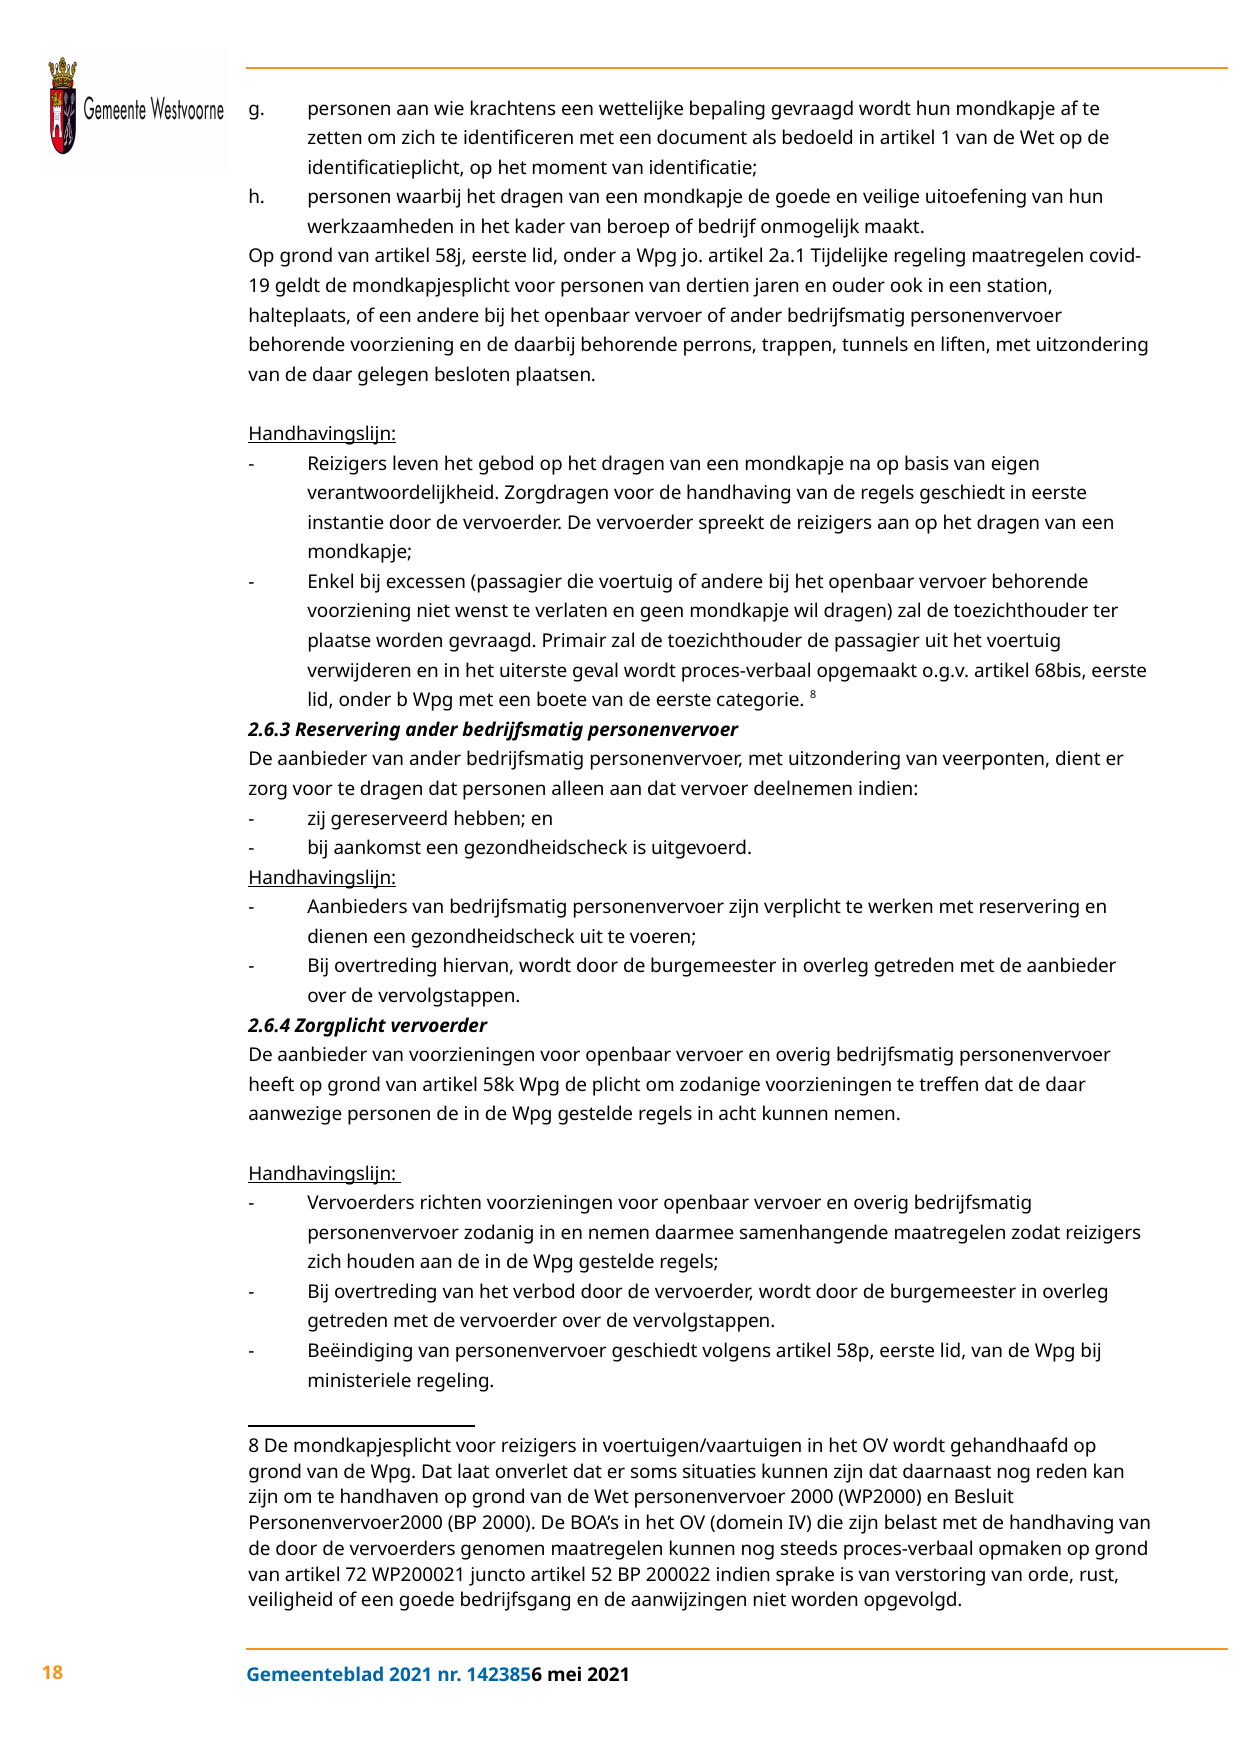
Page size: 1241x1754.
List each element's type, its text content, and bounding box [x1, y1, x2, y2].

list De mondkapjesplicht voor reizigers in voertuigen/vaartuigen in het OV wordt gehandhaafd op grond van de Wpg. Dat laat onverlet dat er soms situaties kunnen zijn dat daarnaast nog reden kan zijn om te handhaven op grond van de Wet personenvervoer 2000 (WP2000) en Besluit Personenvervoer2000 (BP 2000). De BOA’s in het OV (domein IV) die zijn belast met de handhaving van de door de vervoerders genomen maatregelen kunnen nog steeds proces-verbaal opmaken op grond van artikel 72 WP200021 juncto artikel 52 BP 200022 indien sprake is van verstoring van orde, rust, veiligheid of een goede bedrijfsgang en de aanwijzingen niet worden opgevolgd. [248, 1432, 1152, 1612]
text 2.6.3 Reservering ander bedrijfsmatig personenvervoer [248, 716, 1152, 742]
text Handhavingslijn: [248, 1160, 1152, 1186]
text Handhavingslijn: [248, 864, 1152, 890]
text 2.6.4 Zorgplicht vervoerder [248, 1012, 1152, 1038]
list Bij overtreding van het verbod door de vervoerder, wordt door de burgemeester in overleg getreden met de vervoerder over de vervolgstappen. [248, 1278, 1152, 1333]
text De aanbieder van voorzieningen voor openbaar vervoer en overig bedrijfsmatig personenvervoer heeft op grond van artikel 58k Wpg de plicht om zodanige voorzieningen te treffen dat de daar aanwezige personen de in de Wpg gestelde regels in acht kunnen nemen. [248, 1041, 1152, 1126]
list Reizigers leven het gebod op het dragen van een mondkapje na op basis van eigen verantwoordelijkheid. Zorgdragen voor de handhaving van de regels geschiedt in eerste instantie door de vervoerder. De vervoerder spreekt de reizigers aan op het dragen van een mondkapje; [248, 450, 1152, 564]
list bij aankomst een gezondheidscheck is uitgevoerd. [248, 834, 1152, 860]
list Vervoerders richten voorzieningen voor openbaar vervoer en overig bedrijfsmatig personenvervoer zodanig in en nemen daarmee samenhangende maatregelen zodat reizigers zich houden aan de in de Wpg gestelde regels; [248, 1189, 1152, 1274]
list Beëindiging van personenvervoer geschiedt volgens artikel 58p, eerste lid, van de Wpg bij ministeriele regeling. [248, 1337, 1152, 1393]
text Op grond van artikel 58j, eerste lid, onder a Wpg jo. artikel 2a.1 Tijdelijke regeling maatregelen covid-19 geldt de mondkapjesplicht voor personen van dertien jaren en ouder ook in een station, halteplaats, of een andere bij het openbaar vervoer of ander bedrijfsmatig personenvervoer behorende voorziening en de daarbij behorende perrons, trappen, tunnels en liften, met uitzondering van de daar gelegen besloten plaatsen. [248, 243, 1152, 387]
text Handhavingslijn: [248, 420, 1152, 446]
text De aanbieder van ander bedrijfsmatig personenvervoer, met uitzondering van veerponten, dient er zorg voor te dragen dat personen alleen aan dat vervoer deelnemen indien: [248, 746, 1152, 801]
list zij gereserveerd hebben; en [248, 805, 1152, 831]
list Bij overtreding hiervan, wordt door de burgemeester in overleg getreden met de aanbieder over de vervolgstappen. [248, 953, 1152, 1008]
list Aanbieders van bedrijfsmatig personenvervoer zijn verplicht te werken met reservering en dienen een gezondheidscheck uit te voeren; [248, 893, 1152, 949]
list personen waarbij het dragen van een mondkapje de goede en veilige uitoefening van hun werkzaamheden in het kader van beroep of bedrijf onmogelijk maakt. [248, 183, 1152, 239]
list Enkel bij excessen (passagier die voertuig of andere bij het openbaar vervoer behorende voorziening niet wenst te verlaten en geen mondkapje wil dragen) zal de toezichthouder ter plaatse worden gevraagd. Primair zal de toezichthouder de passagier uit het voertuig verwijderen en in het uiterste geval wordt proces-verbaal opgemaakt o.g.v. artikel 68bis, eerste lid, onder b Wpg met een boete van de eerste categorie. [248, 568, 1152, 712]
picture [41, 47, 231, 172]
list personen aan wie krachtens een wettelijke bepaling gevraagd wordt hun mondkapje af te zetten om zich te identificeren met een document als bedoeld in artikel 1 van de Wet op de identificatieplicht, op het moment van identificatie; [248, 95, 1152, 180]
